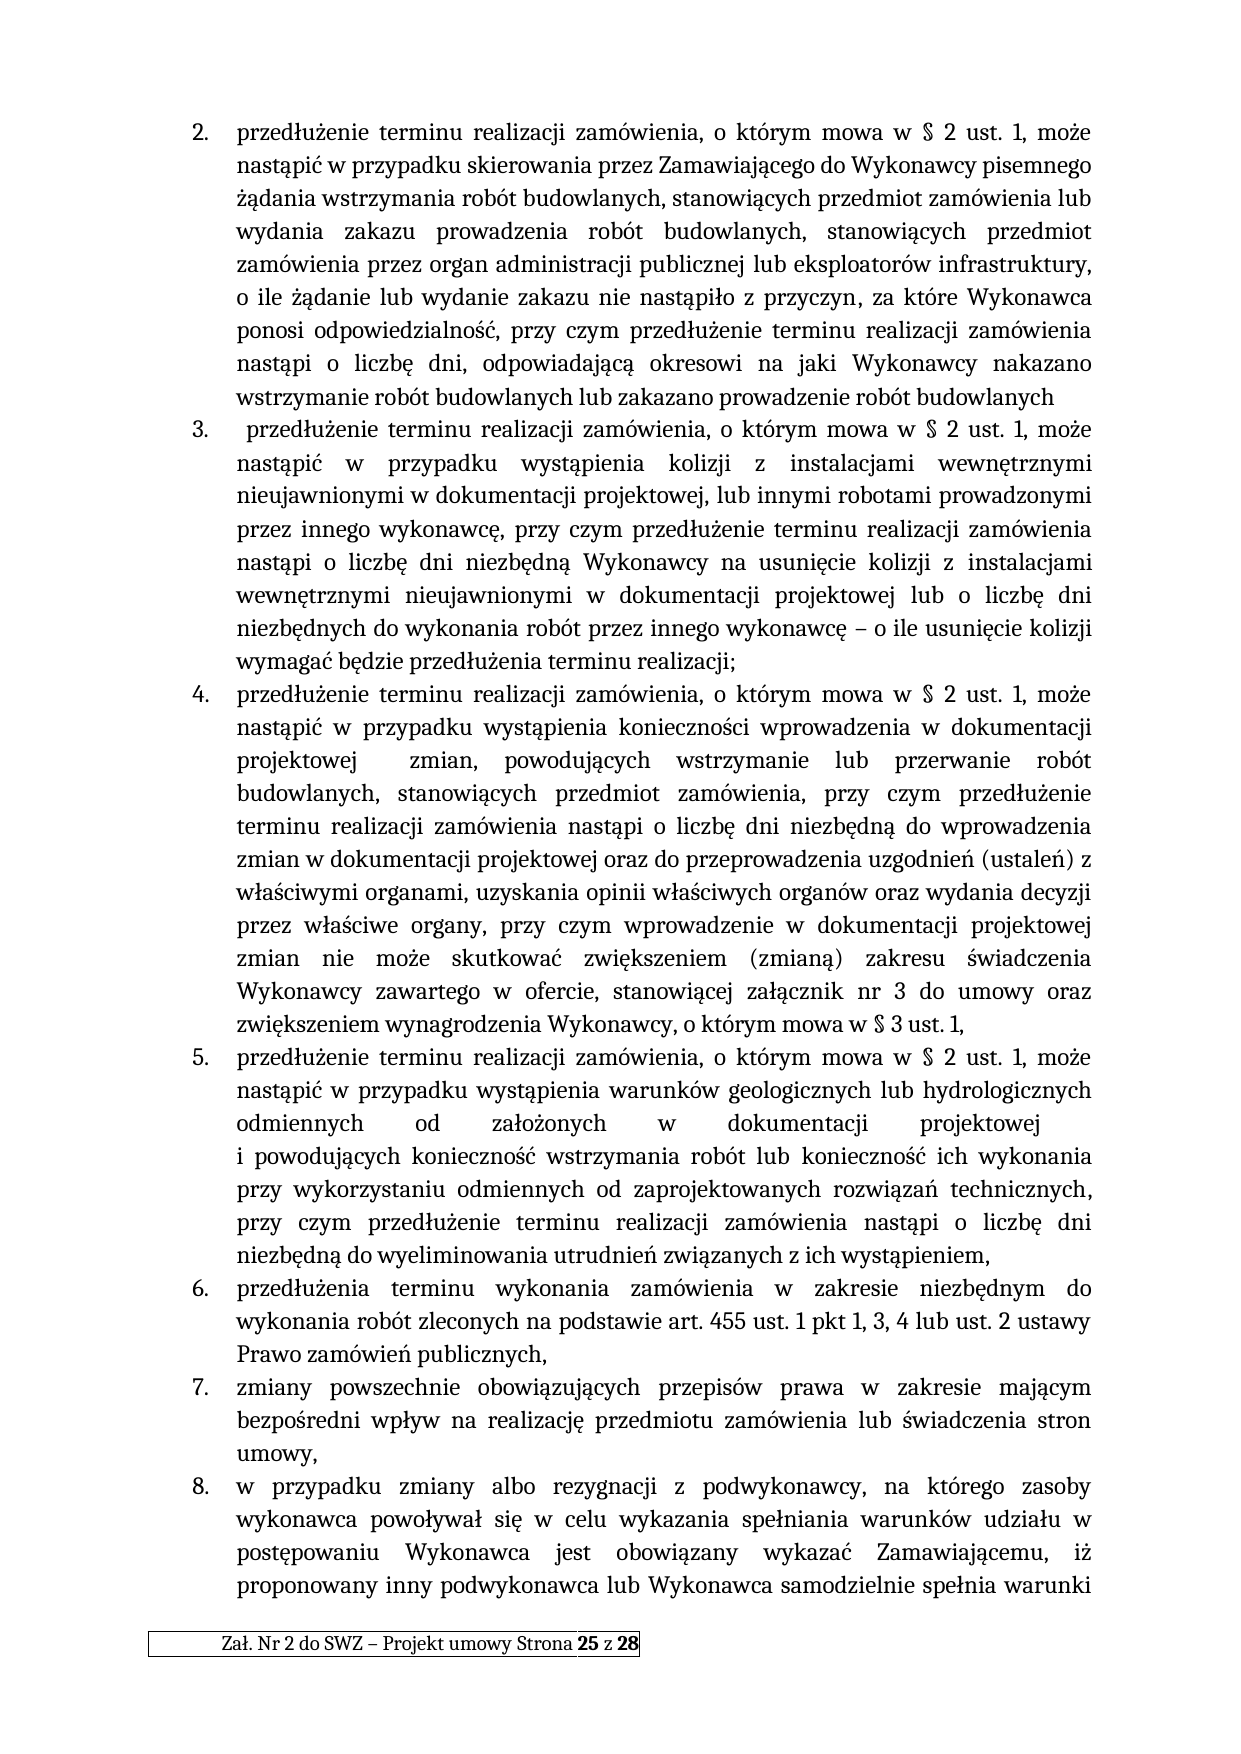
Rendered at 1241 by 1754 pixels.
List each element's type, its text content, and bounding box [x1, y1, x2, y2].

list w przypadku zmiany albo rezygnacji z podwykonawcy, na którego zasoby wykonawca powoływał się w celu wykazania spełniania warunków udziału w postępowaniu Wykonawca jest obowiązany wykazać Zamawiającemu, iż proponowany inny podwykonawca lub Wykonawca samodzielnie spełnia warunki [192, 1472, 1092, 1600]
list przedłużenie terminu realizacji zamówienia, o którym mowa w § 2 ust. 1, może nastąpić w przypadku wystąpienia warunków geologicznych lub hydrologicznych odmiennych od założonych w dokumentacji projektowej i powodujących konieczność wstrzymania robót lub konieczność ich wykonania przy wykorzystaniu odmiennych od zaprojektowanych rozwiązań technicznych, przy czym przedłużenie terminu realizacji zamówienia nastąpi o liczbę dni niezbędną do wyeliminowania utrudnień związanych z ich wystąpieniem, [192, 1043, 1092, 1270]
list przedłużenie terminu realizacji zamówienia, o którym mowa w § 2 ust. 1, może nastąpić w przypadku wystąpienia kolizji z instalacjami wewnętrznymi nieujawnionymi w dokumentacji projektowej, lub innymi robotami prowadzonymi przez innego wykonawcę, przy czym przedłużenie terminu realizacji zamówienia nastąpi o liczbę dni niezbędną Wykonawcy na usunięcie kolizji z instalacjami wewnętrznymi nieujawnionymi w dokumentacji projektowej lub o liczbę dni niezbędnych do wykonania robót przez innego wykonawcę – o ile usunięcie kolizji wymagać będzie przedłużenia terminu realizacji; [192, 415, 1092, 675]
list przedłużenie terminu realizacji zamówienia, o którym mowa w § 2 ust. 1, może nastąpić w przypadku skierowania przez Zamawiającego do Wykonawcy pisemnego żądania wstrzymania robót budowlanych, stanowiących przedmiot zamówienia lub wydania zakazu prowadzenia robót budowlanych, stanowiących przedmiot zamówienia przez organ administracji publicznej lub eksploatorów infrastruktury, o ile żądanie lub wydanie zakazu nie nastąpiło z przyczyn, za które Wykonawca ponosi odpowiedzialność, przy czym przedłużenie terminu realizacji zamówienia nastąpi o liczbę dni, odpowiadającą okresowi na jaki Wykonawcy nakazano wstrzymanie robót budowlanych lub zakazano prowadzenie robót budowlanych [192, 118, 1092, 411]
list przedłużenia terminu wykonania zamówienia w zakresie niezbędnym do wykonania robót zleconych na podstawie art. 455 ust. 1 pkt 1, 3, 4 lub ust. 2 ustawy Prawo zamówień publicznych, [192, 1274, 1092, 1369]
list przedłużenie terminu realizacji zamówienia, o którym mowa w § 2 ust. 1, może nastąpić w przypadku wystąpienia konieczności wprowadzenia w dokumentacji projektowej zmian, powodujących wstrzymanie lub przerwanie robót budowlanych, stanowiących przedmiot zamówienia, przy czym przedłużenie terminu realizacji zamówienia nastąpi o liczbę dni niezbędną do wprowadzenia zmian w dokumentacji projektowej oraz do przeprowadzenia uzgodnień (ustaleń) z właściwymi organami, uzyskania opinii właściwych organów oraz wydania decyzji przez właściwe organy, przy czym wprowadzenie w dokumentacji projektowej zmian nie może skutkować zwiększeniem (zmianą) zakresu świadczenia Wykonawcy zawartego w ofercie, stanowiącej załącznik nr 3 do umowy oraz zwiększeniem wynagrodzenia Wykonawcy, o którym mowa w § 3 ust. 1, [192, 679, 1092, 1038]
list zmiany powszechnie obowiązujących przepisów prawa w zakresie mającym bezpośredni wpływ na realizację przedmiotu zamówienia lub świadczenia stron umowy, [192, 1373, 1092, 1468]
